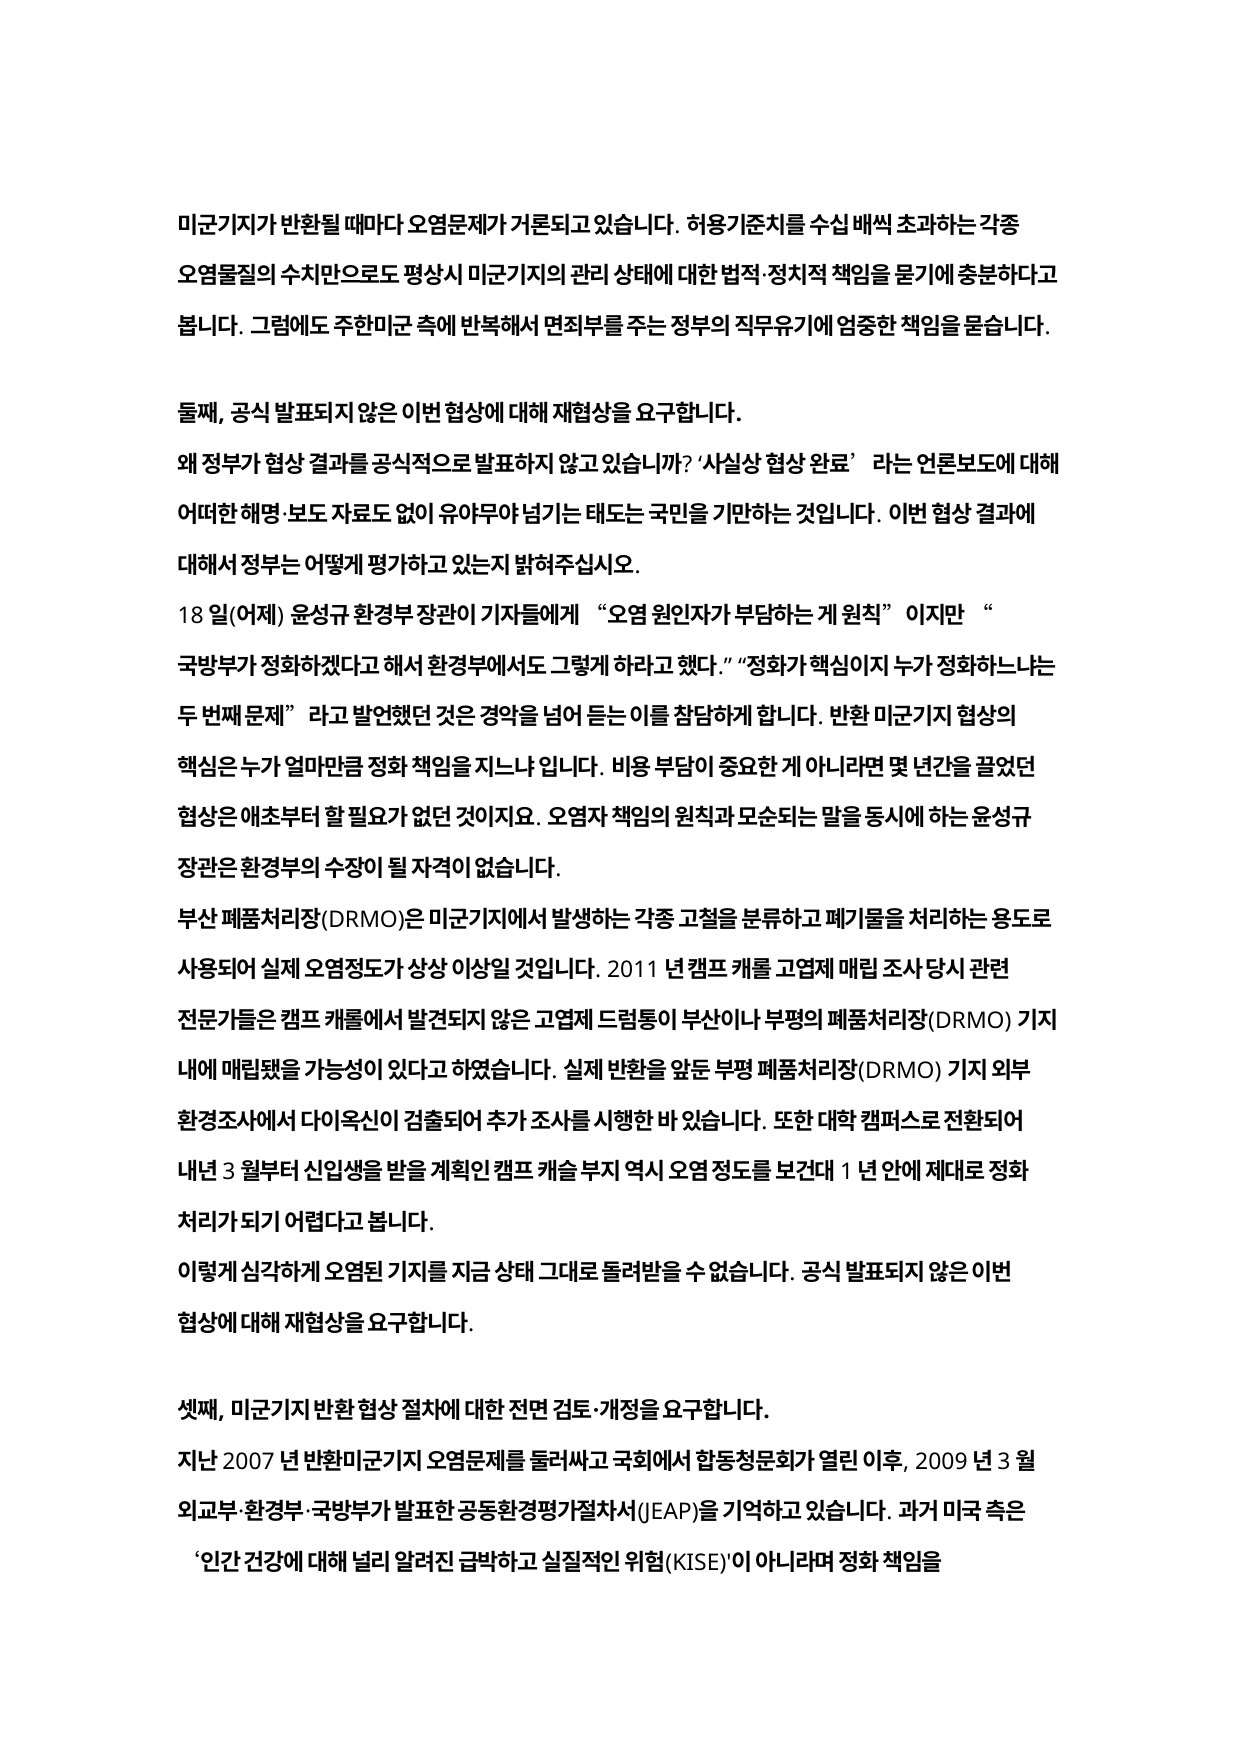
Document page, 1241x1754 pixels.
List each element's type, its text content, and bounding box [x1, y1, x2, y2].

text 부산 폐품처리장(DRMO)은 미군기지에서 발생하는 각종 고철을 분류하고 폐기물을 처리하는 용도로 사용되어 실제 오염정도가 상상 이상일 것입니다. 2011년 캠프 캐롤 고엽제 매립 조사 당시 관련 전문가들은 캠프 캐롤에서 발견되지 않은 고엽제 드럼통이 부산이나 부평의 폐품처리장(DRMO) 기지 내에 매립됐을 가능성이 있다고 하였습니다. 실제 반환을 앞둔 부평 폐품처리장(DRMO) 기지 외부 환경조사에서 다이옥신이 검출되어 추가 조사를 시행한 바 있습니다. 또한 대학 캠퍼스로 전환되어 내년 3월부터 신입생을 받을 계획인 캠프 캐슬 부지 역시 오염 정도를 보건대 1년 안에 제대로 정화 처리가 되기 어렵다고 봅니다. [177, 900, 1063, 1237]
text 18일(어제) 윤성규 환경부 장관이 기자들에게 “오염 원인자가 부담하는 게 원칙”이지만 “국방부가 정화하겠다고 해서 환경부에서도 그렇게 하라고 했다.” “정화가 핵심이지 누가 정화하느냐는 두 번째 문제”라고 발언했던 것은 경악을 넘어 듣는 이를 참담하게 합니다. 반환 미군기지 협상의 핵심은 누가 얼마만큼 정화 책임을 지느냐 입니다. 비용 부담이 중요한 게 아니라면 몇 년간을 끌었던 협상은 애초부터 할 필요가 없던 것이지요. 오염자 책임의 원칙과 모순되는 말을 동시에 하는 윤성규 장관은 환경부의 수장이 될 자격이 없습니다. [177, 597, 1063, 883]
text 미군기지가 반환될 때마다 오염문제가 거론되고 있습니다. 허용기준치를 수십 배씩 초과하는 각종 오염물질의 수치만으로도 평상시 미군기지의 관리 상태에 대한 법적·정치적 책임을 묻기에 충분하다고 봅니다. 그럼에도 주한미군 측에 반복해서 면죄부를 주는 정부의 직무유기에 엄중한 책임을 묻습니다. [177, 207, 1063, 341]
text 이렇게 심각하게 오염된 기지를 지금 상태 그대로 돌려받을 수 없습니다. 공식 발표되지 않은 이번 협상에 대해 재협상을 요구합니다. [177, 1254, 1063, 1338]
text 왜 정부가 협상 결과를 공식적으로 발표하지 않고 있습니까? ‘사실상 협상 완료’라는 언론보도에 대해 어떠한 해명·보도 자료도 없이 유야무야 넘기는 태도는 국민을 기만하는 것입니다. 이번 협상 결과에 대해서 정부는 어떻게 평가하고 있는지 밝혀주십시오. [177, 446, 1063, 580]
text 둘째, 공식 발표되지 않은 이번 협상에 대해 재협상을 요구합니다. [177, 395, 1063, 428]
text 셋째, 미군기지 반환 협상 절차에 대한 전면 검토·개정을 요구합니다. [177, 1392, 1063, 1425]
text 지난 2007년 반환미군기지 오염문제를 둘러싸고 국회에서 합동청문회가 열린 이후, 2009년 3월 외교부·환경부·국방부가 발표한 공동환경평가절차서(JEAP)을 기억하고 있습니다. 과거 미국 측은 ‘인간 건강에 대해 널리 알려진 급박하고 실질적인 위험(KISE)'이 아니라며 정화 책임을 [177, 1442, 1063, 1577]
